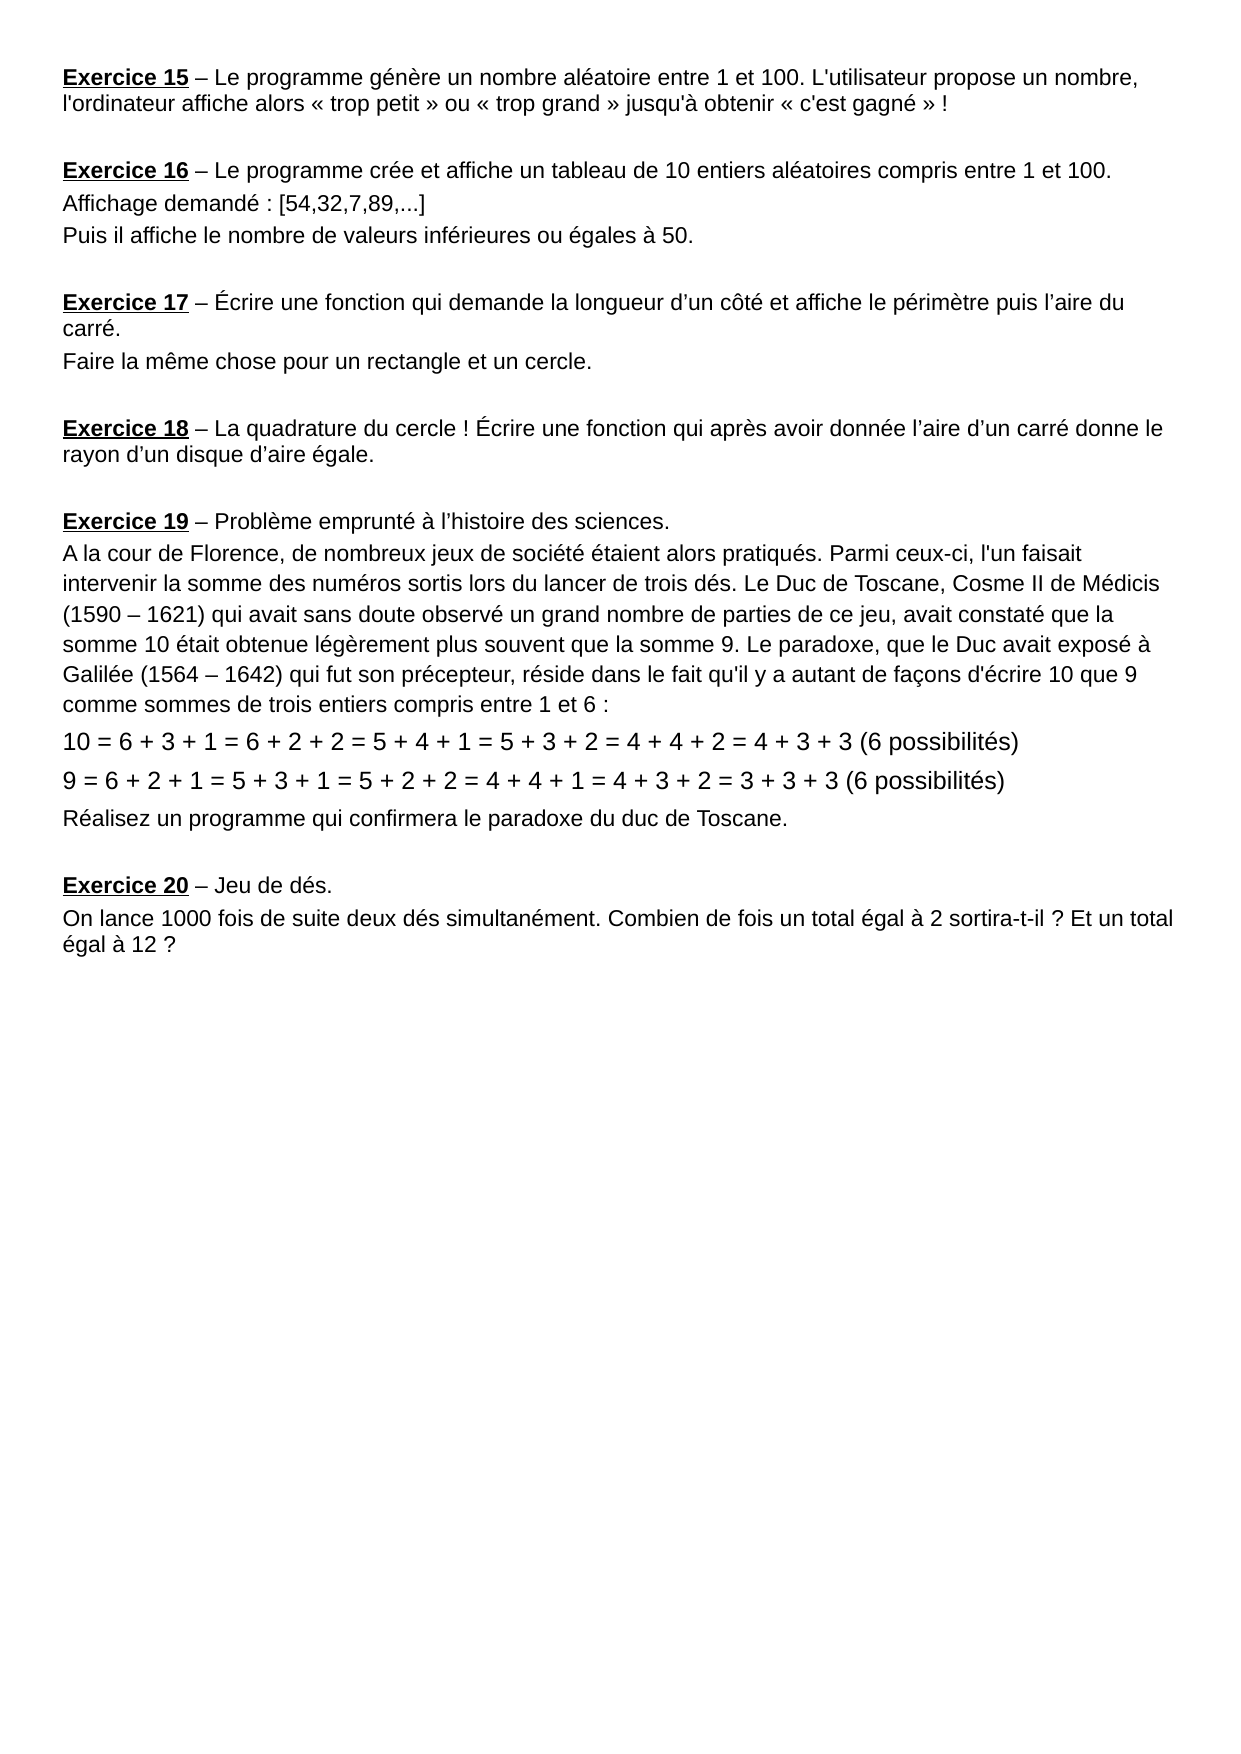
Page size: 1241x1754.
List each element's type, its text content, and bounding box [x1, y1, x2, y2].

text Exercice 15 – Le programme génère un nombre aléatoire entre 1 et 100. L'utilisateur propose un nombre, l'ordinateur affiche alors « trop petit » ou « trop grand » jusqu'à obtenir « c'est gagné » ! [62, 64, 1178, 117]
text Exercice 20 – Jeu de dés. [62, 872, 1178, 899]
text 10 = 6 + 3 + 1 = 6 + 2 + 2 = 5 + 4 + 1 = 5 + 3 + 2 = 4 + 4 + 2 = 4 + 3 + 3 (6 possibilités) [62, 727, 1178, 756]
text On lance 1000 fois de suite deux dés simultanément. Combien de fois un total égal à 2 sortira-t-il ? Et un total égal à 12 ? [62, 904, 1178, 957]
text Exercice 19 – Problème emprunté à l’histoire des sciences. [62, 508, 1178, 534]
text Exercice 17 – Écrire une fonction qui demande la longueur d’un côté et affiche le périmètre puis l’aire du carré. [62, 289, 1178, 342]
text Affichage demandé : [54,32,7,89,...] [62, 190, 1178, 216]
text Exercice 16 – Le programme crée et affiche un tableau de 10 entiers aléatoires compris entre 1 et 100. [62, 157, 1178, 184]
text Faire la même chose pour un rectangle et un cercle. [62, 348, 1178, 374]
text Exercice 18 – La quadrature du cercle ! Écrire une fonction qui après avoir donnée l’aire d’un carré donne le rayon d’un disque d’aire égale. [62, 414, 1178, 467]
text Puis il affiche le nombre de valeurs inférieures ou égales à 50. [62, 222, 1178, 248]
text A la cour de Florence, de nombreux jeux de société étaient alors pratiqués. Parmi ceux-ci, l'un faisait intervenir la somme des numéros sortis lors du lancer de trois dés. Le Duc de Toscane, Cosme II de Médicis (1590 – 1621) qui avait sans doute observé un grand nombre de parties de ce jeu, avait constaté que la somme 10 était obtenue légèrement plus souvent que la somme 9. Le paradoxe, que le Duc avait exposé à Galilée (1564 – 1642) qui fut son précepteur, réside dans le fait qu'il y a autant de façons d'écrire 10 que 9 comme sommes de trois entiers compris entre 1 et 6 : [62, 540, 1178, 718]
text Réalisez un programme qui confirmera le paradoxe du duc de Toscane. [62, 805, 1178, 832]
text 9 = 6 + 2 + 1 = 5 + 3 + 1 = 5 + 2 + 2 = 4 + 4 + 1 = 4 + 3 + 2 = 3 + 3 + 3 (6 possibilités) [62, 766, 1178, 795]
